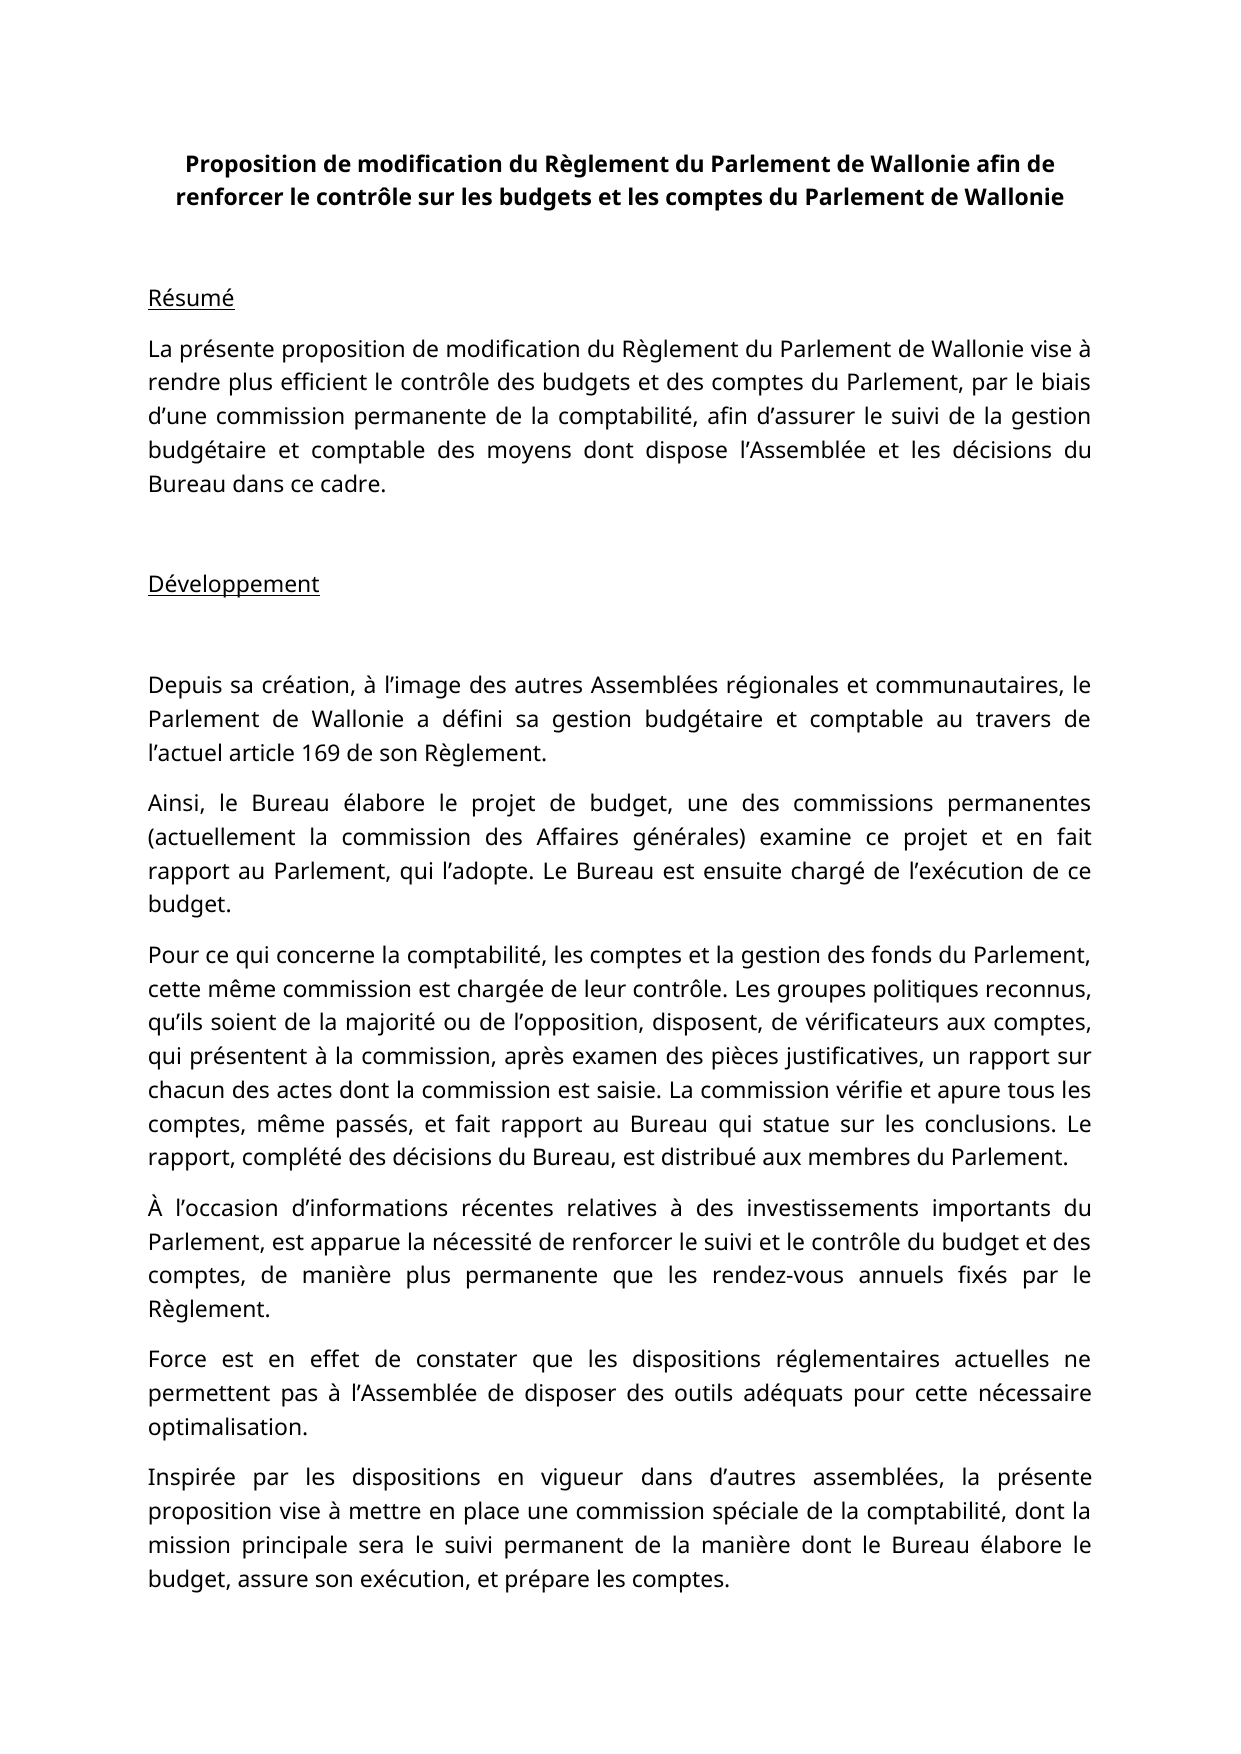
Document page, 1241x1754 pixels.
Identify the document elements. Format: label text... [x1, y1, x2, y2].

text Développement [148, 568, 1093, 600]
text Depuis sa création, à l’image des autres Assemblées régionales et communautaires, le Parlement de Wallonie a défini sa gestion budgétaire et comptable au travers de l’actuel article 169 de son Règlement. [148, 669, 1093, 768]
text Proposition de modification du Règlement du Parlement de Wallonie afin de renforcer le contrôle sur les budgets et les comptes du Parlement de Wallonie [148, 148, 1093, 213]
text Pour ce qui concerne la comptabilité, les comptes et la gestion des fonds du Parlement, cette même commission est chargée de leur contrôle. Les groupes politiques reconnus, qu’ils soient de la majorité ou de l’opposition, disposent, de vérificateurs aux comptes, qui présentent à la commission, après examen des pièces justificatives, un rapport sur chacun des actes dont la commission est saisie. La commission vérifie et apure tous les comptes, même passés, et fait rapport au Bureau qui statue sur les conclusions. Le rapport, complété des décisions du Bureau, est distribué aux membres du Parlement. [148, 939, 1093, 1173]
text Force est en effet de constater que les dispositions réglementaires actuelles ne permettent pas à l’Assemblée de disposer des outils adéquats pour cette nécessaire optimalisation. [148, 1343, 1093, 1442]
text Résumé [148, 282, 1093, 313]
text La présente proposition de modification du Règlement du Parlement de Wallonie vise à rendre plus efficient le contrôle des budgets et des comptes du Parlement, par le biais d’une commission permanente de la comptabilité, afin d’assurer le suivi de la gestion budgétaire et comptable des moyens dont dispose l’Assemblée et les décisions du Bureau dans ce cadre. [148, 333, 1093, 499]
text Inspirée par les dispositions en vigueur dans d’autres assemblées, la présente proposition vise à mettre en place une commission spéciale de la comptabilité, dont la mission principale sera le suivi permanent de la manière dont le Bureau élabore le budget, assure son exécution, et prépare les comptes. [148, 1461, 1093, 1594]
text Ainsi, le Bureau élabore le projet de budget, une des commissions permanentes (actuellement la commission des Affaires générales) examine ce projet et en fait rapport au Parlement, qui l’adopte. Le Bureau est ensuite chargé de l’exécution de ce budget. [148, 787, 1093, 920]
text À l’occasion d’informations récentes relatives à des investissements importants du Parlement, est apparue la nécessité de renforcer le suivi et le contrôle du budget et des comptes, de manière plus permanente que les rendez-vous annuels fixés par le Règlement. [148, 1192, 1093, 1324]
